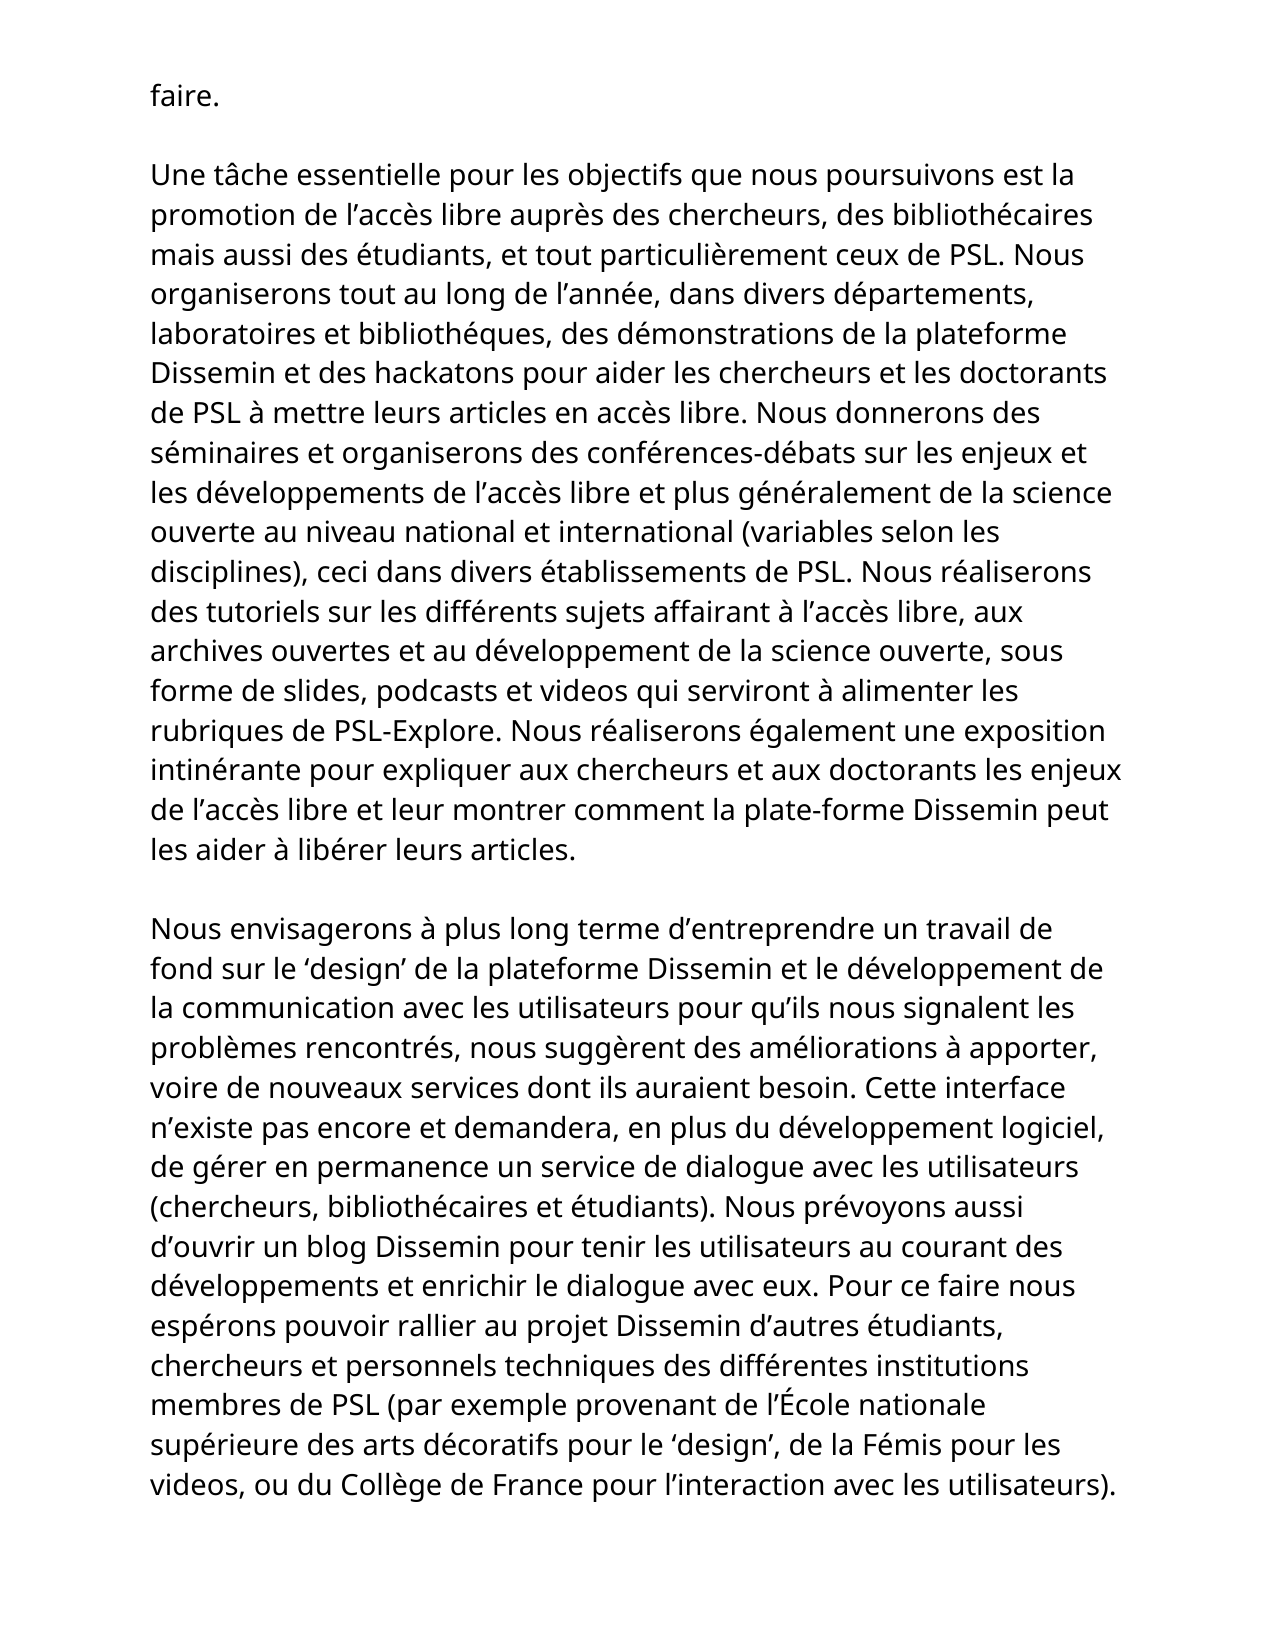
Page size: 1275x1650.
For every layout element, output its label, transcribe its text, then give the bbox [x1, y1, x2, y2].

text Nous envisagerons à plus long terme d’entreprendre un travail de fond sur le ‘design’ de la plateforme Dissemin et le développement de la communication avec les utilisateurs pour qu’ils nous signalent les problèmes rencontrés, nous suggèrent des améliorations à apporter, voire de nouveaux services dont ils auraient besoin. Cette interface n’existe pas encore et demandera, en plus du développement logiciel, de gérer en permanence un service de dialogue avec les utilisateurs (chercheurs, bibliothécaires et étudiants). Nous prévoyons aussi d’ouvrir un blog Dissemin pour tenir les utilisateurs au courant des développements et enrichir le dialogue avec eux. Pour ce faire nous espérons pouvoir rallier au projet Dissemin d’autres étudiants, chercheurs et personnels techniques des différentes institutions membres de PSL (par exemple provenant de l’École nationale supérieure des arts décoratifs pour le ‘design’, de la Fémis pour les videos, ou du Collège de France pour l’interaction avec les utilisateurs). [150, 908, 1125, 1504]
text faire. [150, 75, 1125, 115]
text Une tâche essentielle pour les objectifs que nous poursuivons est la promotion de l’accès libre auprès des chercheurs, des bibliothécaires mais aussi des étudiants, et tout particulièrement ceux de PSL. Nous organiserons tout au long de l’année, dans divers départements, laboratoires et bibliothéques, des démonstrations de la plateforme Dissemin et des hackatons pour aider les chercheurs et les doctorants de PSL à mettre leurs articles en accès libre. Nous donnerons des séminaires et organiserons des conférences-débats sur les enjeux et les développements de l’accès libre et plus généralement de la science ouverte au niveau national et international (variables selon les disciplines), ceci dans divers établissements de PSL. Nous réaliserons des tutoriels sur les différents sujets affairant à l’accès libre, aux archives ouvertes et au développement de la science ouverte, sous forme de slides, podcasts et videos qui serviront à alimenter les rubriques de PSL-Explore. Nous réaliserons également une exposition intinérante pour expliquer aux chercheurs et aux doctorants les enjeux de l’accès libre et leur montrer comment la plate-forme Dissemin peut les aider à libérer leurs articles. [150, 154, 1125, 869]
